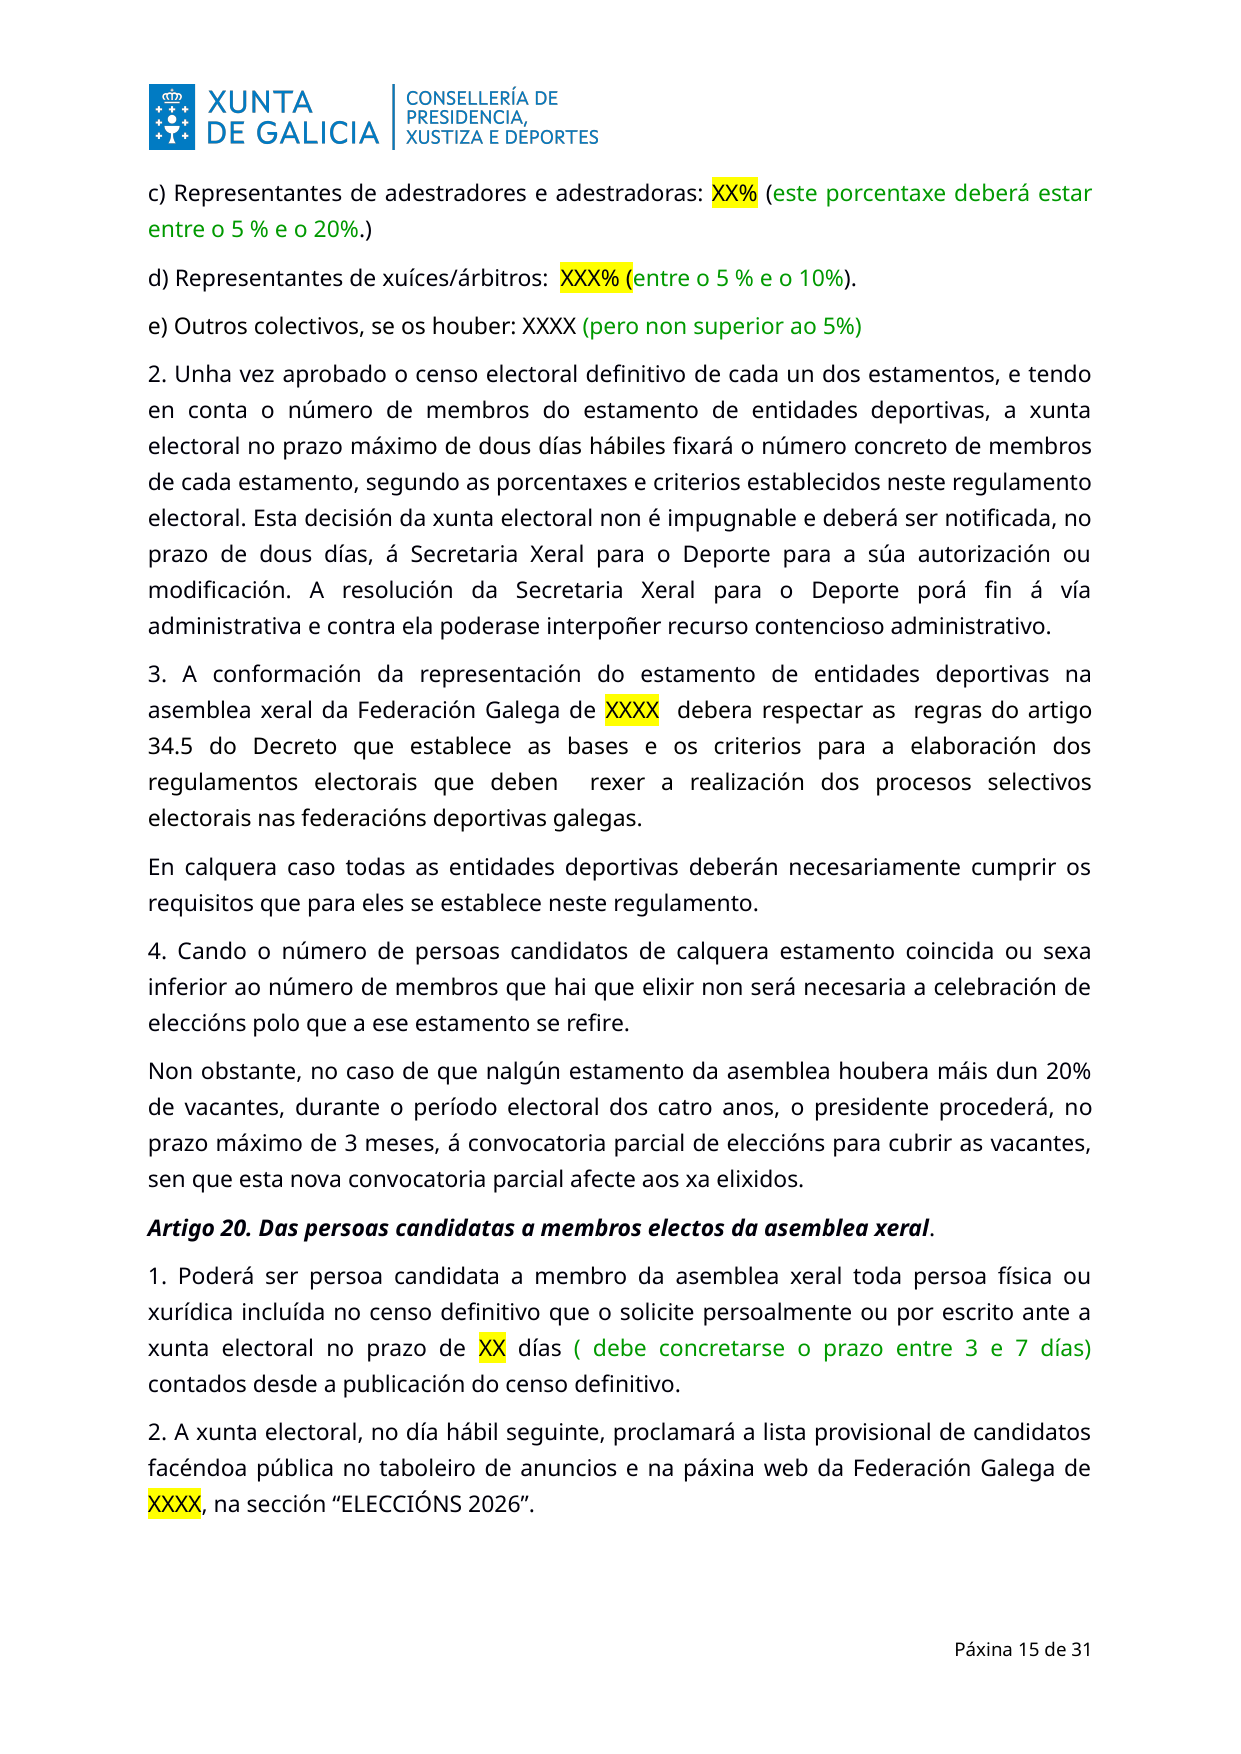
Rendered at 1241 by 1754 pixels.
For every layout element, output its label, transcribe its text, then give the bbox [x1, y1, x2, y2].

text c) Representantes de adestradores e adestradoras: XX% (este porcentaxe deberá estar entre o 5 % e o 20%.) [148, 177, 1092, 244]
text Artigo 20. Das persoas candidatas a membros electos da asemblea xeral. [148, 1212, 1092, 1243]
text 3. A conformación da representación do estamento de entidades deportivas na asemblea xeral da Federación Galega de XXXX debera respectar as regras do artigo 34.5 do Decreto que establece as bases e os criterios para a elaboración dos regulamentos electorais que deben rexer a realización dos procesos selectivos electorais nas federacións deportivas galegas. [148, 658, 1092, 833]
text 2. A xunta electoral, no día hábil seguinte, proclamará a lista provisional de candidatos facéndoa pública no taboleiro de anuncios e na páxina web da Federación Galega de XXXX, na sección “ELECCIÓNS 2026”. [148, 1416, 1092, 1519]
text 1. Poderá ser persoa candidata a membro da asemblea xeral toda persoa física ou xurídica incluída no censo definitivo que o solicite persoalmente ou por escrito ante a xunta electoral no prazo de XX días ( debe concretarse o prazo entre 3 e 7 días) contados desde a publicación do censo definitivo. [148, 1260, 1092, 1399]
text En calquera caso todas as entidades deportivas deberán necesariamente cumprir os requisitos que para eles se establece neste regulamento. [148, 851, 1092, 918]
text 4. Cando o número de persoas candidatos de calquera estamento coincida ou sexa inferior ao número de membros que hai que elixir non será necesaria a celebración de eleccións polo que a ese estamento se refire. [148, 935, 1092, 1038]
text d) Representantes de xuíces/árbitros: XXX% (entre o 5 % e o 10%). [148, 262, 1092, 293]
text e) Outros colectivos, se os houber: XXXX (pero non superior ao 5%) [148, 310, 1092, 341]
text Non obstante, no caso de que nalgún estamento da asemblea houbera máis dun 20% de vacantes, durante o período electoral dos catro anos, o presidente procederá, no prazo máximo de 3 meses, á convocatoria parcial de eleccións para cubrir as vacantes, sen que esta nova convocatoria parcial afecte aos xa elixidos. [148, 1055, 1092, 1194]
text 2. Unha vez aprobado o censo electoral definitivo de cada un dos estamentos, e tendo en conta o número de membros do estamento de entidades deportivas, a xunta electoral no prazo máximo de dous días hábiles fixará o número concreto de membros de cada estamento, segundo as porcentaxes e criterios establecidos neste regulamento electoral. Esta decisión da xunta electoral non é impugnable e deberá ser notificada, no prazo de dous días, á Secretaria Xeral para o Deporte para a súa autorización ou modificación. A resolución da Secretaria Xeral para o Deporte porá fin á vía administrativa e contra ela poderase interpoñer recurso contencioso administrativo. [148, 358, 1092, 641]
